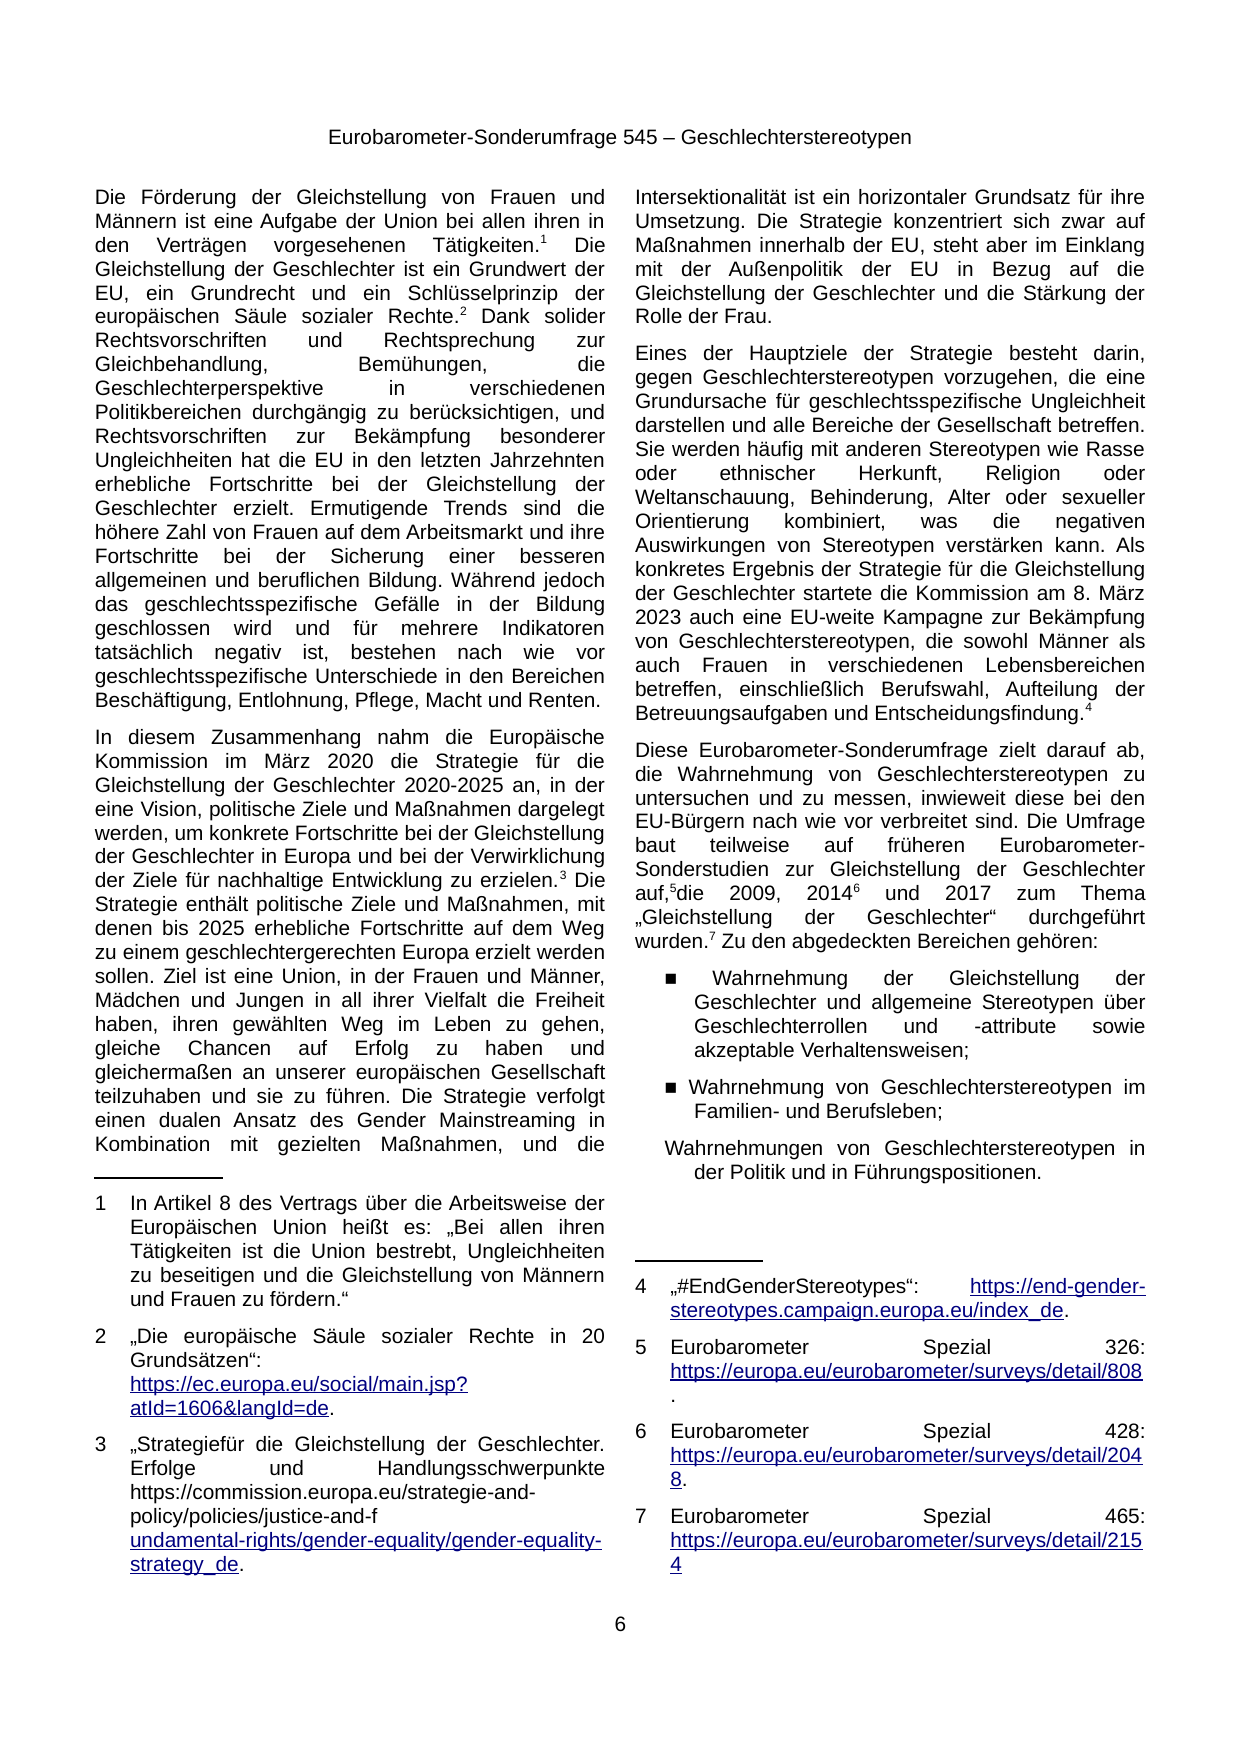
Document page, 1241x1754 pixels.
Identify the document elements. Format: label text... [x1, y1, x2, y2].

text Diese Eurobarometer-Sonderumfrage zielt darauf ab, die Wahrnehmung von Geschlechterstereotypen zu untersuchen und zu messen, inwieweit diese bei den EU-Bürgern nach wie vor verbreitet sind. Die Umfrage baut teilweise auf früheren Eurobarometer-Sonderstudien zur Gleichstellung der Geschlechter auf,die 2009, 2014 und 2017 zum Thema „Gleichstellung der Geschlechter“ durchgeführt wurden. Zu den abgedeckten Bereichen gehören: [635, 737, 1146, 953]
text In Artikel 8 des Vertrags über die Arbeitsweise der Europäischen Union heißt es: „Bei allen ihren Tätigkeiten ist die Union bestrebt, Ungleichheiten zu beseitigen und die Gleichstellung von Männern und Frauen zu fördern.“ [94, 1191, 605, 1311]
text Eurobarometer Spezial 326: https://europa.eu/eurobarometer/surveys/detail/808. [635, 1334, 1146, 1406]
text In diesem Zusammenhang nahm die Europäische Kommission im März 2020 die Strategie für die Gleichstellung der Geschlechter 2020-2025 an, in der eine Vision, politische Ziele und Maßnahmen dargelegt werden, um konkrete Fortschritte bei der Gleichstellung der Geschlechter in Europa und bei der Verwirklichung der Ziele für nachhaltige Entwicklung zu erzielen. Die Strategie enthält politische Ziele und Maßnahmen, mit denen bis 2025 erhebliche Fortschritte auf dem Weg zu einem geschlechtergerechten Europa erzielt werden sollen. Ziel ist eine Union, in der Frauen und Männer, Mädchen und Jungen in all ihrer Vielfalt die Freiheit haben, ihren gewählten Weg im Leben zu gehen, gleiche Chancen auf Erfolg zu haben und gleichermaßen an unserer europäischen Gesellschaft teilzuhaben und sie zu führen. Die Strategie verfolgt einen dualen Ansatz des Gender Mainstreaming in Kombination mit gezielten Maßnahmen, und die [94, 724, 605, 1156]
text Die Förderung der Gleichstellung von Frauen und Männern ist eine Aufgabe der Union bei allen ihren in den Verträgen vorgesehenen Tätigkeiten. Die Gleichstellung der Geschlechter ist ein Grundwert der EU, ein Grundrecht und ein Schlüsselprinzip der europäischen Säule sozialer Rechte. Dank solider Rechtsvorschriften und Rechtsprechung zur Gleichbehandlung, Bemühungen, die Geschlechterperspektive in verschiedenen Politikbereichen durchgängig zu berücksichtigen, und Rechtsvorschriften zur Bekämpfung besonderer Ungleichheiten hat die EU in den letzten Jahrzehnten erhebliche Fortschritte bei der Gleichstellung der Geschlechter erzielt. Ermutigende Trends sind die höhere Zahl von Frauen auf dem Arbeitsmarkt und ihre Fortschritte bei der Sicherung einer besseren allgemeinen und beruflichen Bildung. Während jedoch das geschlechtsspezifische Gefälle in der Bildung geschlossen wird und für mehrere Indikatoren tatsächlich negativ ist, bestehen nach wie vor geschlechtsspezifische Unterschiede in den Bereichen Beschäftigung, Entlohnung, Pflege, Macht und Renten. [94, 184, 605, 712]
text Wahrnehmungen von Geschlechterstereotypen in der Politik und in Führungspositionen. [664, 1136, 1146, 1183]
text ■ Wahrnehmung von Geschlechterstereotypen im Familien- und Berufsleben; [664, 1075, 1146, 1123]
text Eurobarometer Spezial 428: https://europa.eu/eurobarometer/surveys/detail/2048. [635, 1419, 1146, 1491]
text Eurobarometer Spezial 465: https://europa.eu/eurobarometer/surveys/detail/2154 [635, 1504, 1146, 1576]
text „Strategiefür die Gleichstellung der Geschlechter. Erfolge und Handlungsschwerpunkte https://commission.europa.eu/strategie-and-policy/policies/justice-and-f undamental-rights/gender-equality/gender-equality-strategy_de. [94, 1432, 605, 1576]
text „#EndGenderStereotypes“: https://end-gender-stereotypes.campaign.europa.eu/index_de. [635, 1274, 1146, 1322]
text „Die europäische Säule sozialer Rechte in 20 Grundsätzen“: https://ec.europa.eu/social/main.jsp?atId=1606&langId=de. [94, 1323, 605, 1419]
text Intersektionalität ist ein horizontaler Grundsatz für ihre Umsetzung. Die Strategie konzentriert sich zwar auf Maßnahmen innerhalb der EU, steht aber im Einklang mit der Außenpolitik der EU in Bezug auf die Gleichstellung der Geschlechter und die Stärkung der Rolle der Frau. [635, 184, 1146, 328]
text ■ Wahrnehmung der Gleichstellung der Geschlechter und allgemeine Stereotypen über Geschlechterrollen und -attribute sowie akzeptable Verhaltensweisen; [664, 966, 1146, 1062]
text Eines der Hauptziele der Strategie besteht darin, gegen Geschlechterstereotypen vorzugehen, die eine Grundursache für geschlechtsspezifische Ungleichheit darstellen und alle Bereiche der Gesellschaft betreffen. Sie werden häufig mit anderen Stereotypen wie Rasse oder ethnischer Herkunft, Religion oder Weltanschauung, Behinderung, Alter oder sexueller Orientierung kombiniert, was die negativen Auswirkungen von Stereotypen verstärken kann. Als konkretes Ergebnis der Strategie für die Gleichstellung der Geschlechter startete die Kommission am 8. März 2023 auch eine EU-weite Kampagne zur Bekämpfung von Geschlechterstereotypen, die sowohl Männer als auch Frauen in verschiedenen Lebensbereichen betreffen, einschließlich Berufswahl, Aufteilung der Betreuungsaufgaben und Entscheidungsfindung. [635, 341, 1146, 724]
